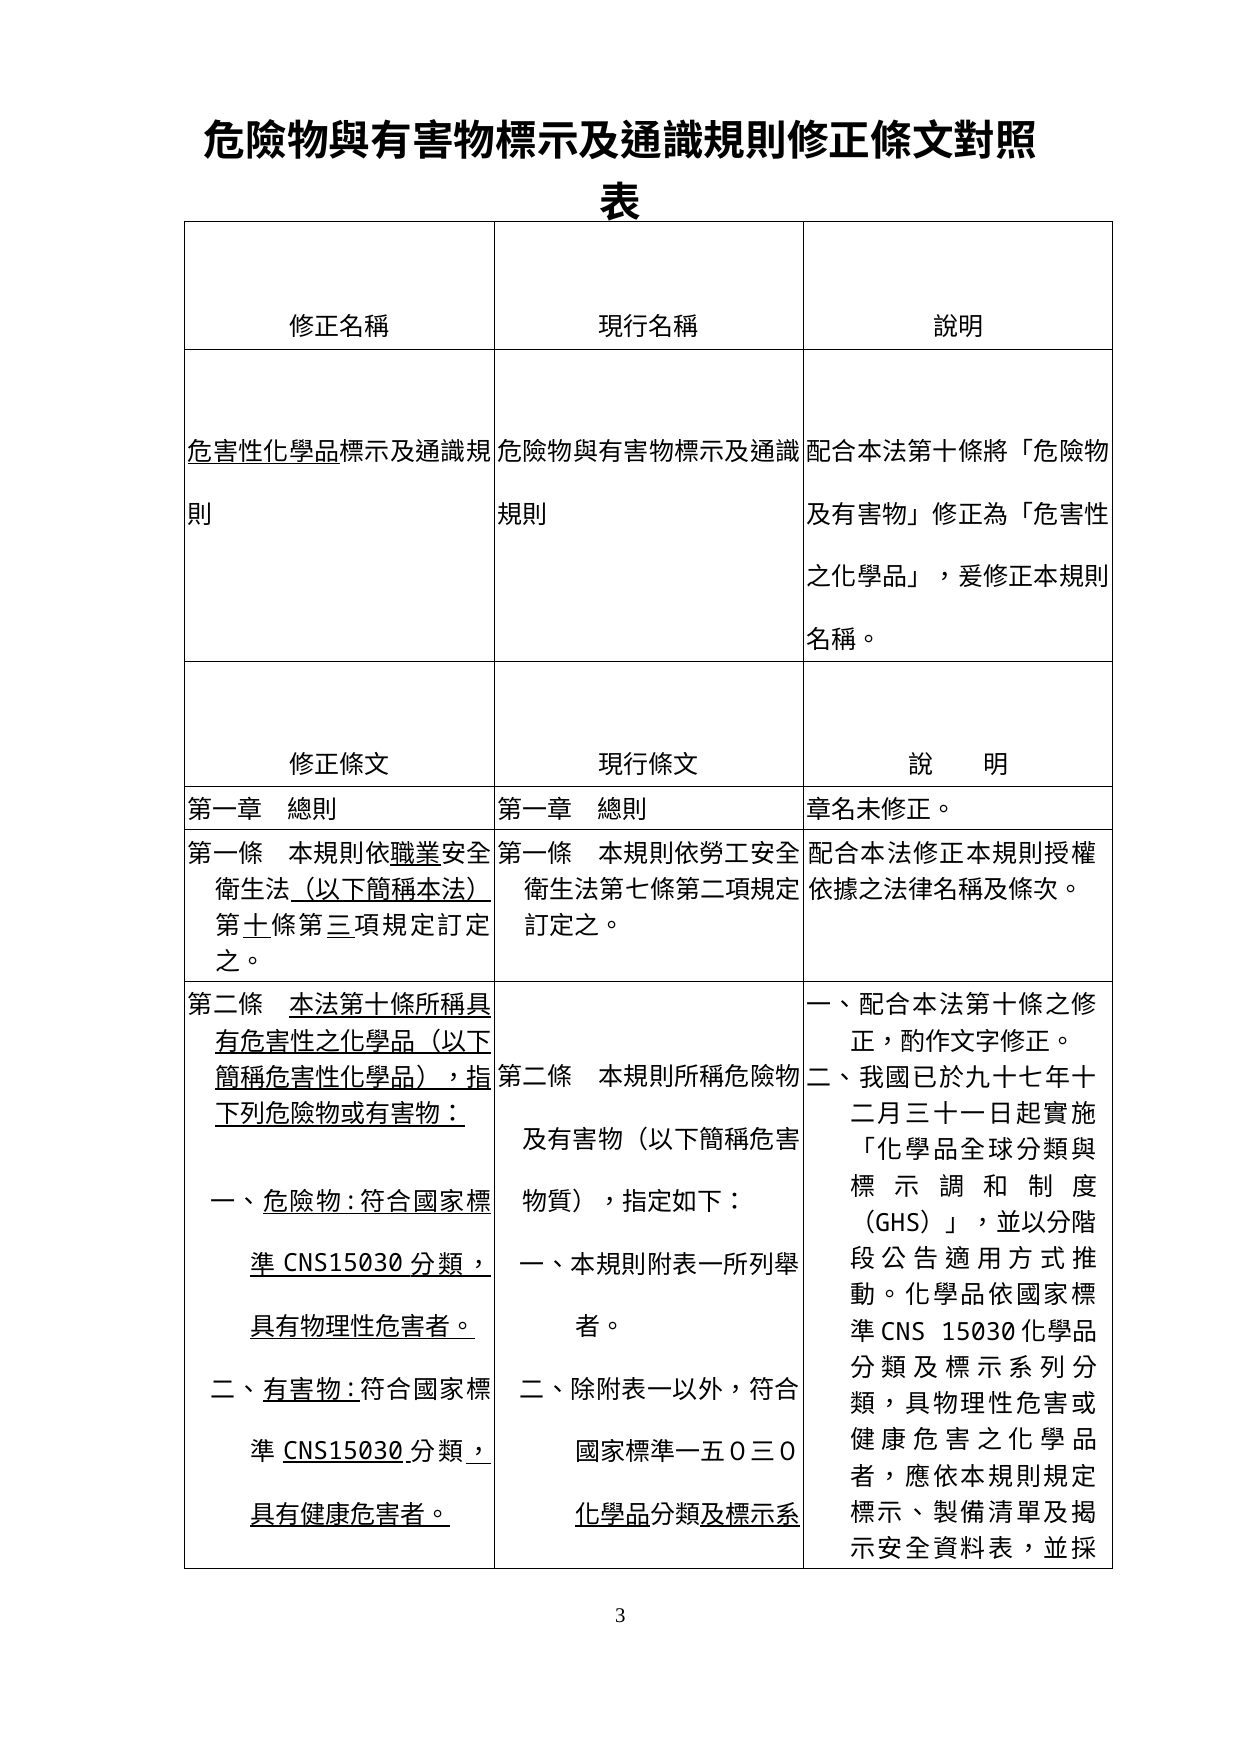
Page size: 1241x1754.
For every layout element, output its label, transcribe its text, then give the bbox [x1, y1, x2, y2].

table_cell 第二條 本規則所稱危險物及有害物（以下簡稱危害物質），指定如下： 一、本規則附表一所列舉者。 二、除附表一以外，符合國家標準一五０三０化學品分類及標示系 [495, 982, 803, 1568]
table_cell 第一條 本規則依勞工安全衛生法第七條第二項規定訂定之。 [495, 830, 803, 981]
table_header 修正名稱 [185, 222, 494, 348]
table_cell 現行條文 [495, 662, 803, 786]
table_cell 第一章 總則 [185, 787, 494, 829]
table_cell 一、配合本法第十條之修正，酌作文字修正。 二、我國已於九十七年十二月三十一日起實施「化學品全球分類與標示調和制度（GHS）」，並以分階段公告適用方式推動。化學品依國家標準CNS 15030化學品分類及標示系列分類，具物理性危害或健康危害之化學品者，應依本規則規定標示、製備清單及揭示安全資料表，並採 [804, 982, 1112, 1568]
table_cell 第一條 本規則依職業安全衛生法（以下簡稱本法）第十條第三項規定訂定之。 [185, 830, 494, 981]
table_header 說明 [804, 222, 1112, 348]
table_cell 配合本法修正本規則授權依據之法律名稱及條次。 [804, 830, 1112, 981]
table_cell 第一章 總則 [495, 787, 803, 829]
table_cell 說 明 [804, 662, 1112, 786]
table_cell 章名未修正。 [804, 787, 1112, 829]
text 危險物與有害物標示及通識規則修正條文對照表 [187, 96, 1053, 221]
table_cell 配合本法第十條將「危險物及有害物」修正為「危害性之化學品」，爰修正本規則名稱。 [804, 350, 1112, 661]
table_cell 修正條文 [185, 662, 494, 786]
table_cell 第二條 本法第十條所稱具有危害性之化學品（以下簡稱危害性化學品），指下列危險物或有害物： 一、危險物:符合國家標準CNS15030分類，具有物理性危害者。 二、有害物:符合國家標準CNS15030分類，具有健康危害者。 [185, 982, 494, 1568]
table_cell 危險物與有害物標示及通識規則 [495, 350, 803, 661]
table_header 現行名稱 [495, 222, 803, 348]
table_cell 危害性化學品標示及通識規則 [185, 350, 494, 661]
